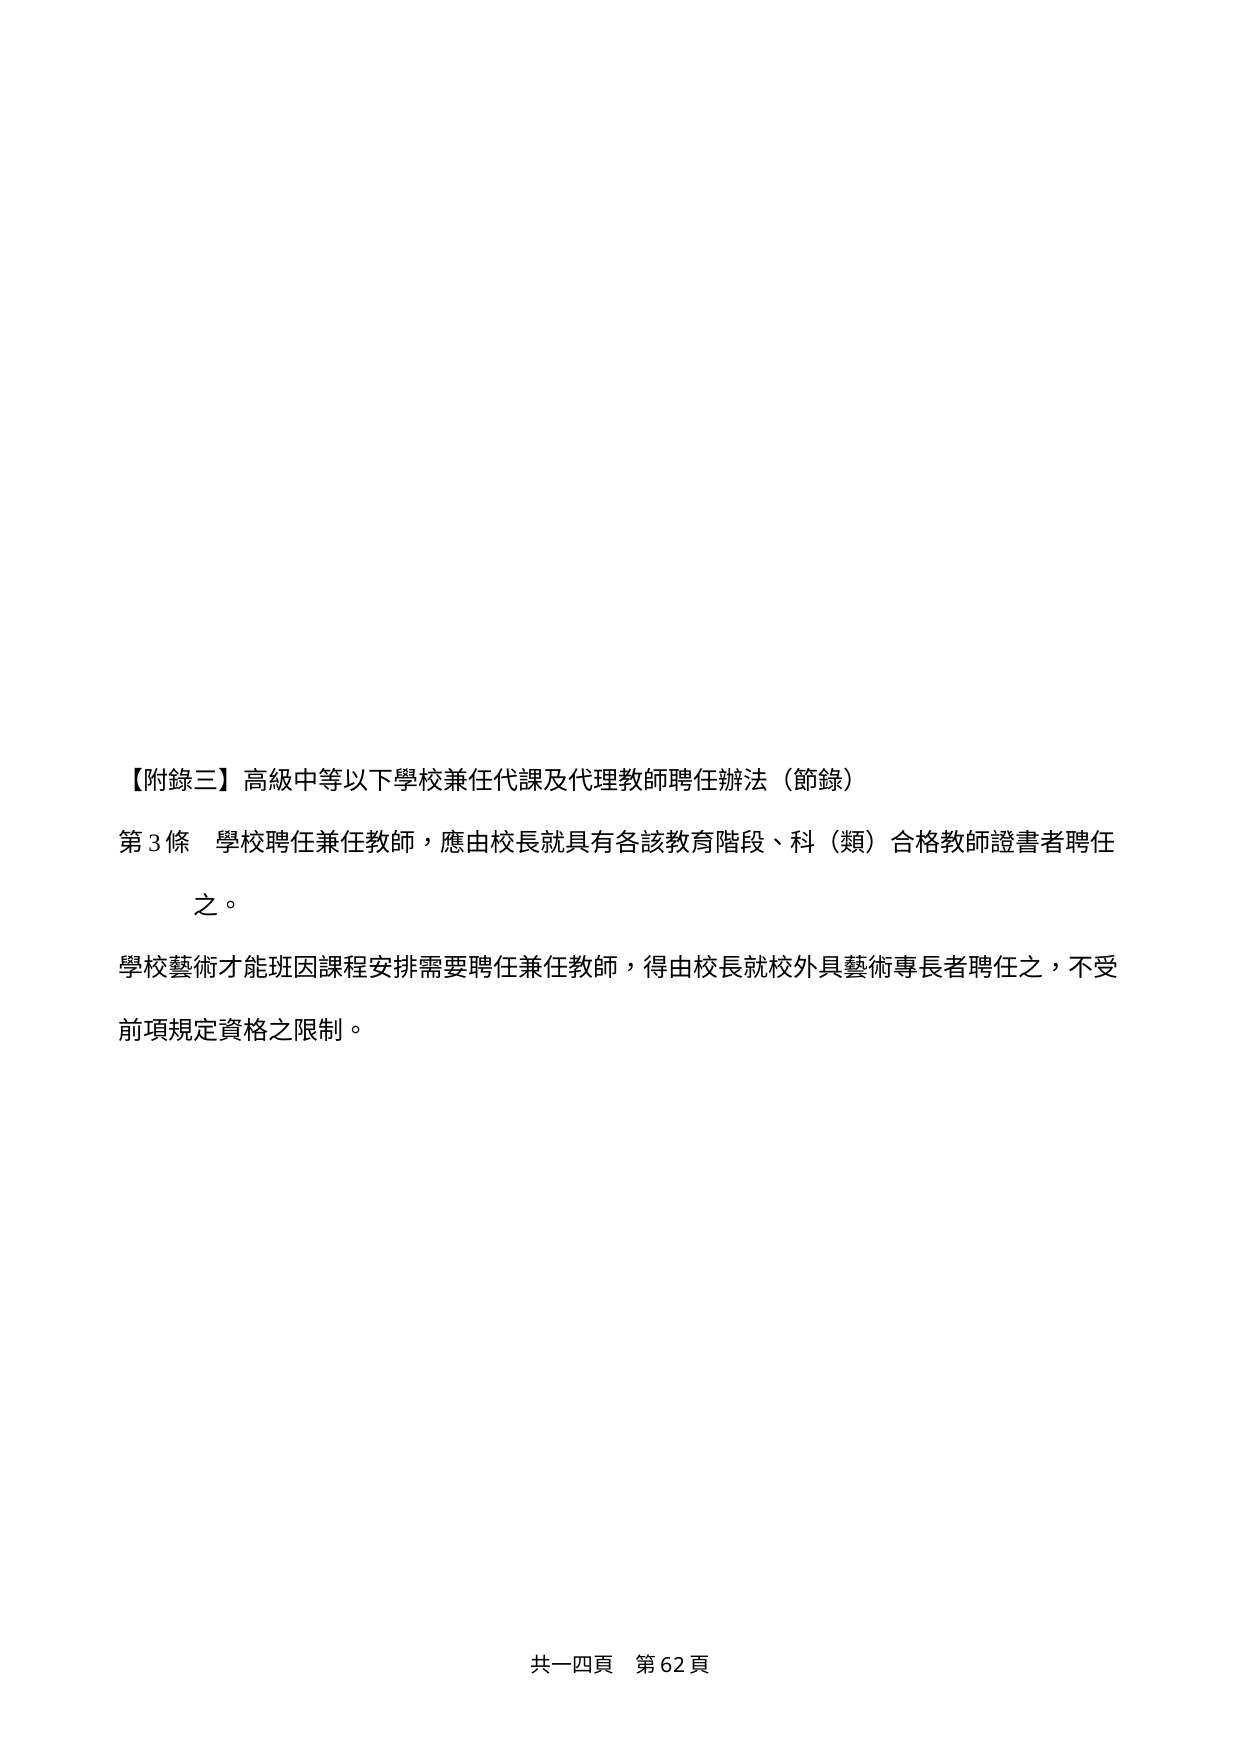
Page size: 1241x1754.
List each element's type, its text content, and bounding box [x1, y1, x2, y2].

text 第3條 學校聘任兼任教師，應由校長就具有各該教育階段、科（類）合格教師證書者聘任之。 [118, 799, 1122, 924]
text 學校藝術才能班因課程安排需要聘任兼任教師，得由校長就校外具藝術專長者聘任之，不受前項規定資格之限制。 [118, 924, 1122, 1049]
text 【附錄三】高級中等以下學校兼任代課及代理教師聘任辦法（節錄） [118, 737, 1122, 799]
